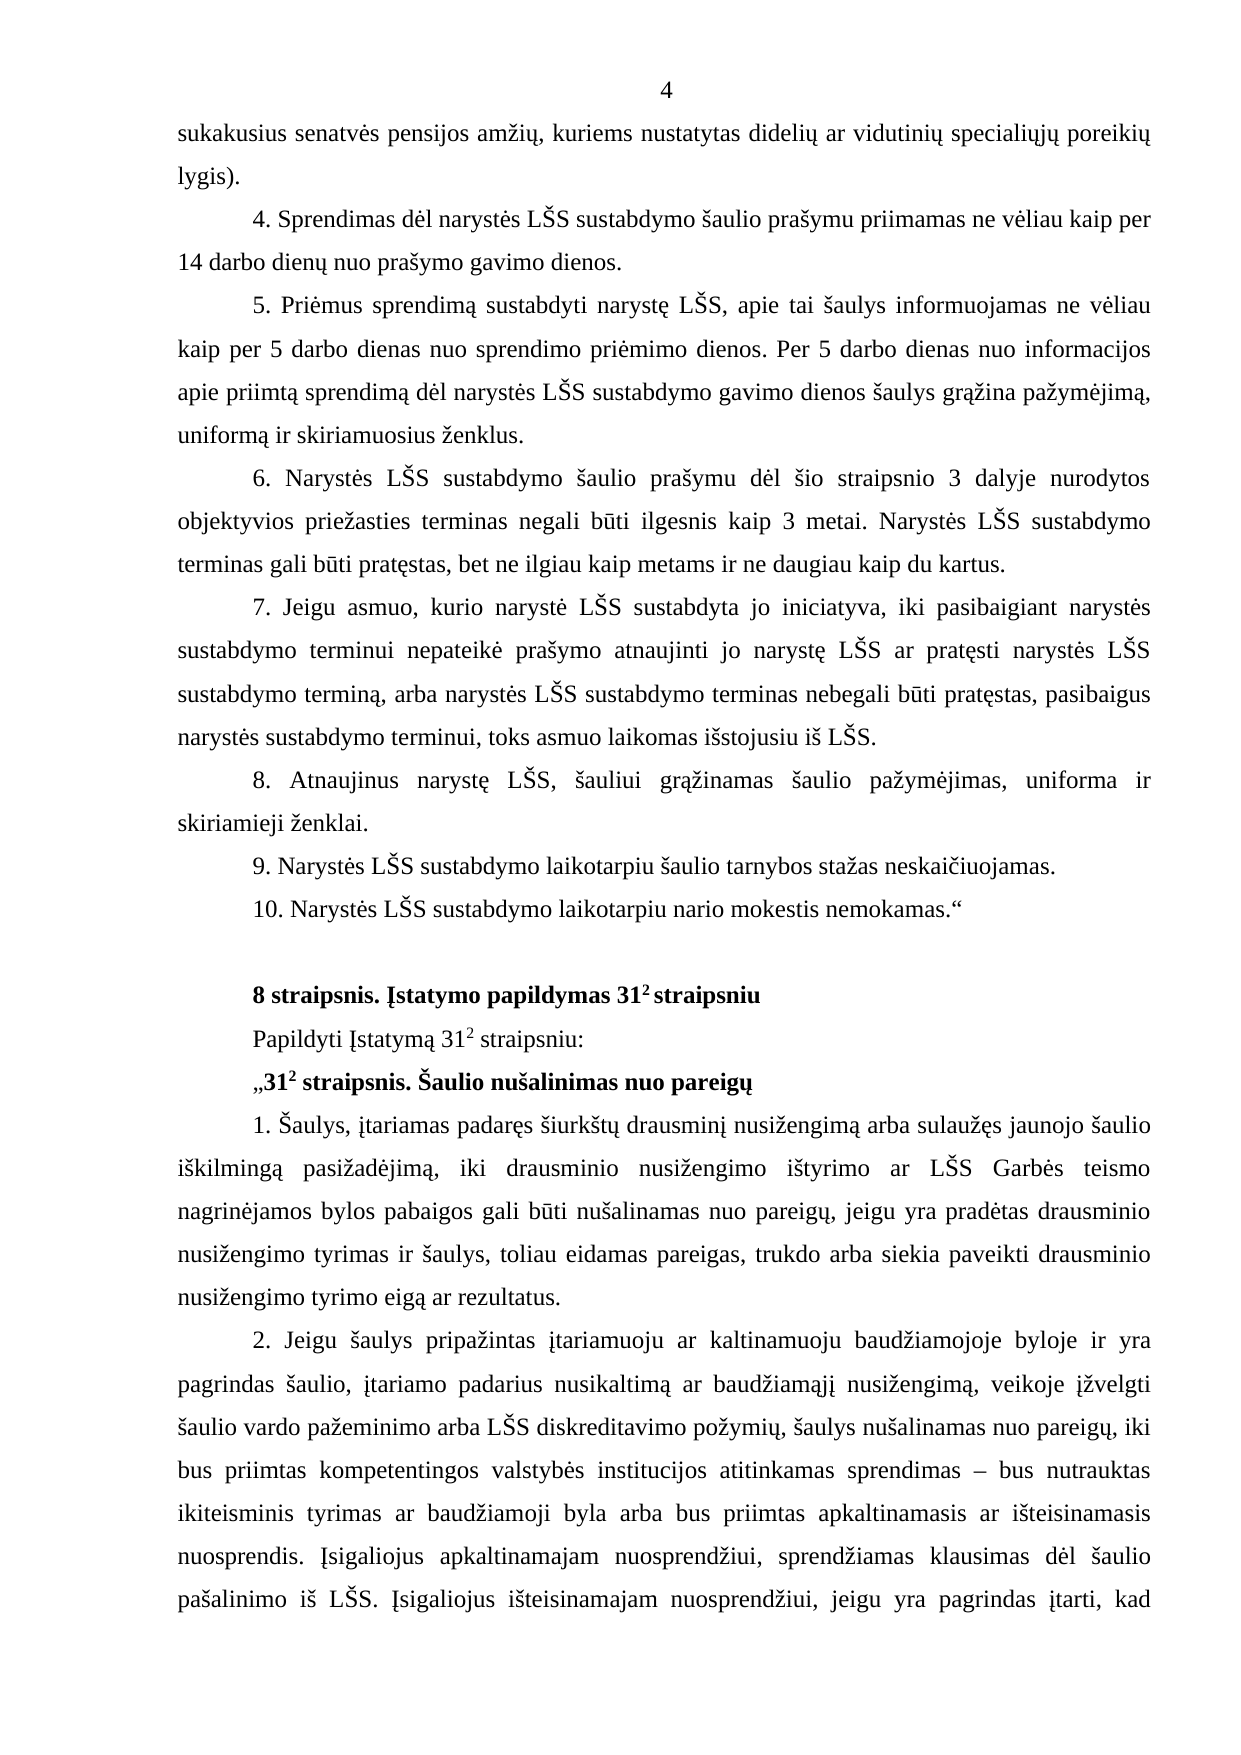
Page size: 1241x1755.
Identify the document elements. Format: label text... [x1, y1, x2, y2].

text 8 straipsnis. Įstatymo papildymas 312 straipsniu [177, 981, 1152, 1009]
text 1. Šaulys, įtariamas padaręs šiurkštų drausminį nusižengimą arba sulaužęs jaunojo šaulio iškilmingą pasižadėjimą, iki drausminio nusižengimo ištyrimo ar LŠS Garbės teismo nagrinėjamos bylos pabaigos gali būti nušalinamas nuo pareigų, jeigu yra pradėtas drausminio nusižengimo tyrimas ir šaulys, toliau eidamas pareigas, trukdo arba siekia paveikti drausminio nusižengimo tyrimo eigą ar rezultatus. [177, 1110, 1152, 1311]
text 9. Narystės LŠS sustabdymo laikotarpiu šaulio tarnybos stažas neskaičiuojamas. [177, 851, 1152, 880]
text 2. Jeigu šaulys pripažintas įtariamuoju ar kaltinamuoju baudžiamojoje byloje ir yra pagrindas šaulio, įtariamo padarius nusikaltimą ar baudžiamąjį nusižengimą, veikoje įžvelgti šaulio vardo pažeminimo arba LŠS diskreditavimo požymių, šaulys nušalinamas nuo pareigų, iki bus priimtas kompetentingos valstybės institucijos atitinkamas sprendimas – bus nutrauktas ikiteisminis tyrimas ar baudžiamoji byla arba bus priimtas apkaltinamasis ar išteisinamasis nuosprendis. Įsigaliojus apkaltinamajam nuosprendžiui, sprendžiamas klausimas dėl šaulio pašalinimo iš LŠS. Įsigaliojus išteisinamajam nuosprendžiui, jeigu yra pagrindas įtarti, kad [177, 1326, 1152, 1613]
text Papildyti Įstatymą 312 straipsniu: [177, 1024, 1152, 1052]
text sukakusius senatvės pensijos amžių, kuriems nustatytas didelių ar vidutinių specialiųjų poreikių lygis). [177, 118, 1152, 190]
text 4. Sprendimas dėl narystės LŠS sustabdymo šaulio prašymu priimamas ne vėliau kaip per 14 darbo dienų nuo prašymo gavimo dienos. [177, 204, 1152, 276]
text 5. Priėmus sprendimą sustabdyti narystę LŠS, apie tai šaulys informuojamas ne vėliau kaip per 5 darbo dienas nuo sprendimo priėmimo dienos. Per 5 darbo dienas nuo informacijos apie priimtą sprendimą dėl narystės LŠS sustabdymo gavimo dienos šaulys grąžina pažymėjimą, uniformą ir skiriamuosius ženklus. [177, 291, 1152, 449]
text 6. Narystės LŠS sustabdymo šaulio prašymu dėl šio straipsnio 3 dalyje nurodytos objektyvios priežasties terminas negali būti ilgesnis kaip 3 metai. Narystės LŠS sustabdymo terminas gali būti pratęstas, bet ne ilgiau kaip metams ir ne daugiau kaip du kartus. [177, 463, 1152, 578]
text 8. Atnaujinus narystę LŠS, šauliui grąžinamas šaulio pažymėjimas, uniforma ir skiriamieji ženklai. [177, 765, 1152, 837]
text 7. Jeigu asmuo, kurio narystė LŠS sustabdyta jo iniciatyva, iki pasibaigiant narystės sustabdymo terminui nepateikė prašymo atnaujinti jo narystę LŠS ar pratęsti narystės LŠS sustabdymo terminą, arba narystės LŠS sustabdymo terminas nebegali būti pratęstas, pasibaigus narystės sustabdymo terminui, toks asmuo laikomas išstojusiu iš LŠS. [177, 592, 1152, 751]
text „312 straipsnis. Šaulio nušalinimas nuo pareigų [177, 1067, 1152, 1096]
text 10. Narystės LŠS sustabdymo laikotarpiu nario mokestis nemokamas.“ [177, 894, 1152, 923]
